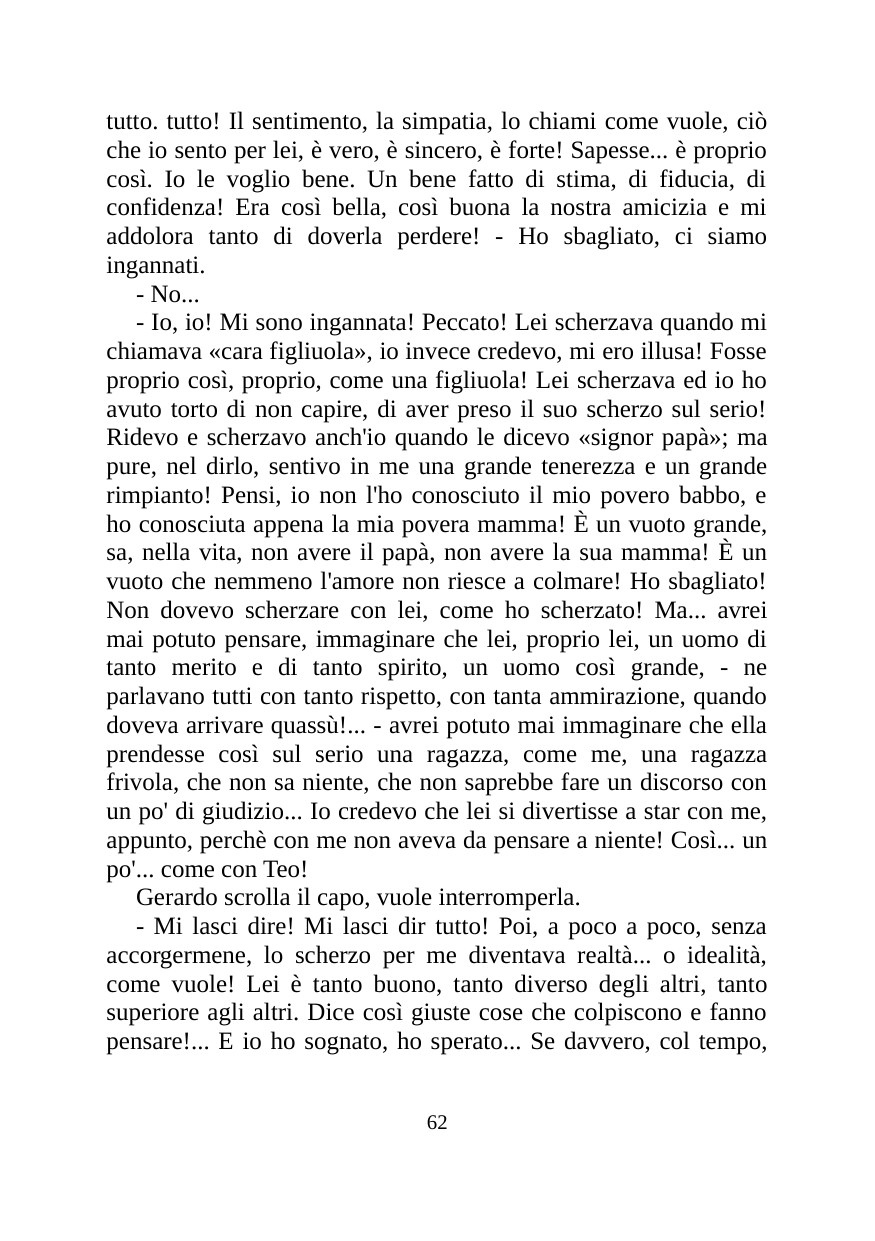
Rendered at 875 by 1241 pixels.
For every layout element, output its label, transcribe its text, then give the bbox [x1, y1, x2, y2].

text Gerardo scrolla il capo, vuole interromperla. [106, 882, 768, 911]
text - No... [106, 279, 768, 307]
text tutto. tutto! Il sentimento, la simpatia, lo chiami come vuole, ciò che io sento per lei, è vero, è sincero, è forte! Sapesse... è proprio così. Io le voglio bene. Un bene fatto di stima, di fiducia, di confidenza! Era così bella, così buona la nostra amicizia e mi addolora tanto di doverla perdere! - Ho sbagliato, ci siamo ingannati. [106, 106, 768, 279]
text - Io, io! Mi sono ingannata! Peccato! Lei scherzava quando mi chiamava «cara figliuola», io invece credevo, mi ero illusa! Fosse proprio così, proprio, come una figliuola! Lei scherzava ed io ho avuto torto di non capire, di aver preso il suo scherzo sul serio! Ridevo e scherzavo anch'io quando le dicevo «signor papà»; ma pure, nel dirlo, sentivo in me una grande tenerezza e un grande rimpianto! Pensi, io non l'ho conosciuto il mio povero babbo, e ho conosciuta appena la mia povera mamma! È un vuoto grande, sa, nella vita, non avere il papà, non avere la sua mamma! È un vuoto che nemmeno l'amore non riesce a colmare! Ho sbagliato! Non dovevo scherzare con lei, come ho scherzato! Ma... avrei mai potuto pensare, immaginare che lei, proprio lei, un uomo di tanto merito e di tanto spirito, un uomo così grande, - ne parlavano tutti con tanto rispetto, con tanta ammirazione, quando doveva arrivare quassù!... - avrei potuto mai immaginare che ella prendesse così sul serio una ragazza, come me, una ragazza frivola, che non sa niente, che non saprebbe fare un discorso con un po' di giudizio... Io credevo che lei si divertisse a star con me, appunto, perchè con me non aveva da pensare a niente! Così... un po'... come con Teo! [106, 307, 768, 882]
text - Mi lasci dire! Mi lasci dir tutto! Poi, a poco a poco, senza accorgermene, lo scherzo per me diventava realtà... o idealità, come vuole! Lei è tanto buono, tanto diverso degli altri, tanto superiore agli altri. Dice così giuste cose che colpiscono e fanno pensare!... E io ho sognato, ho sperato... Se davvero, col tempo, [106, 911, 768, 1055]
